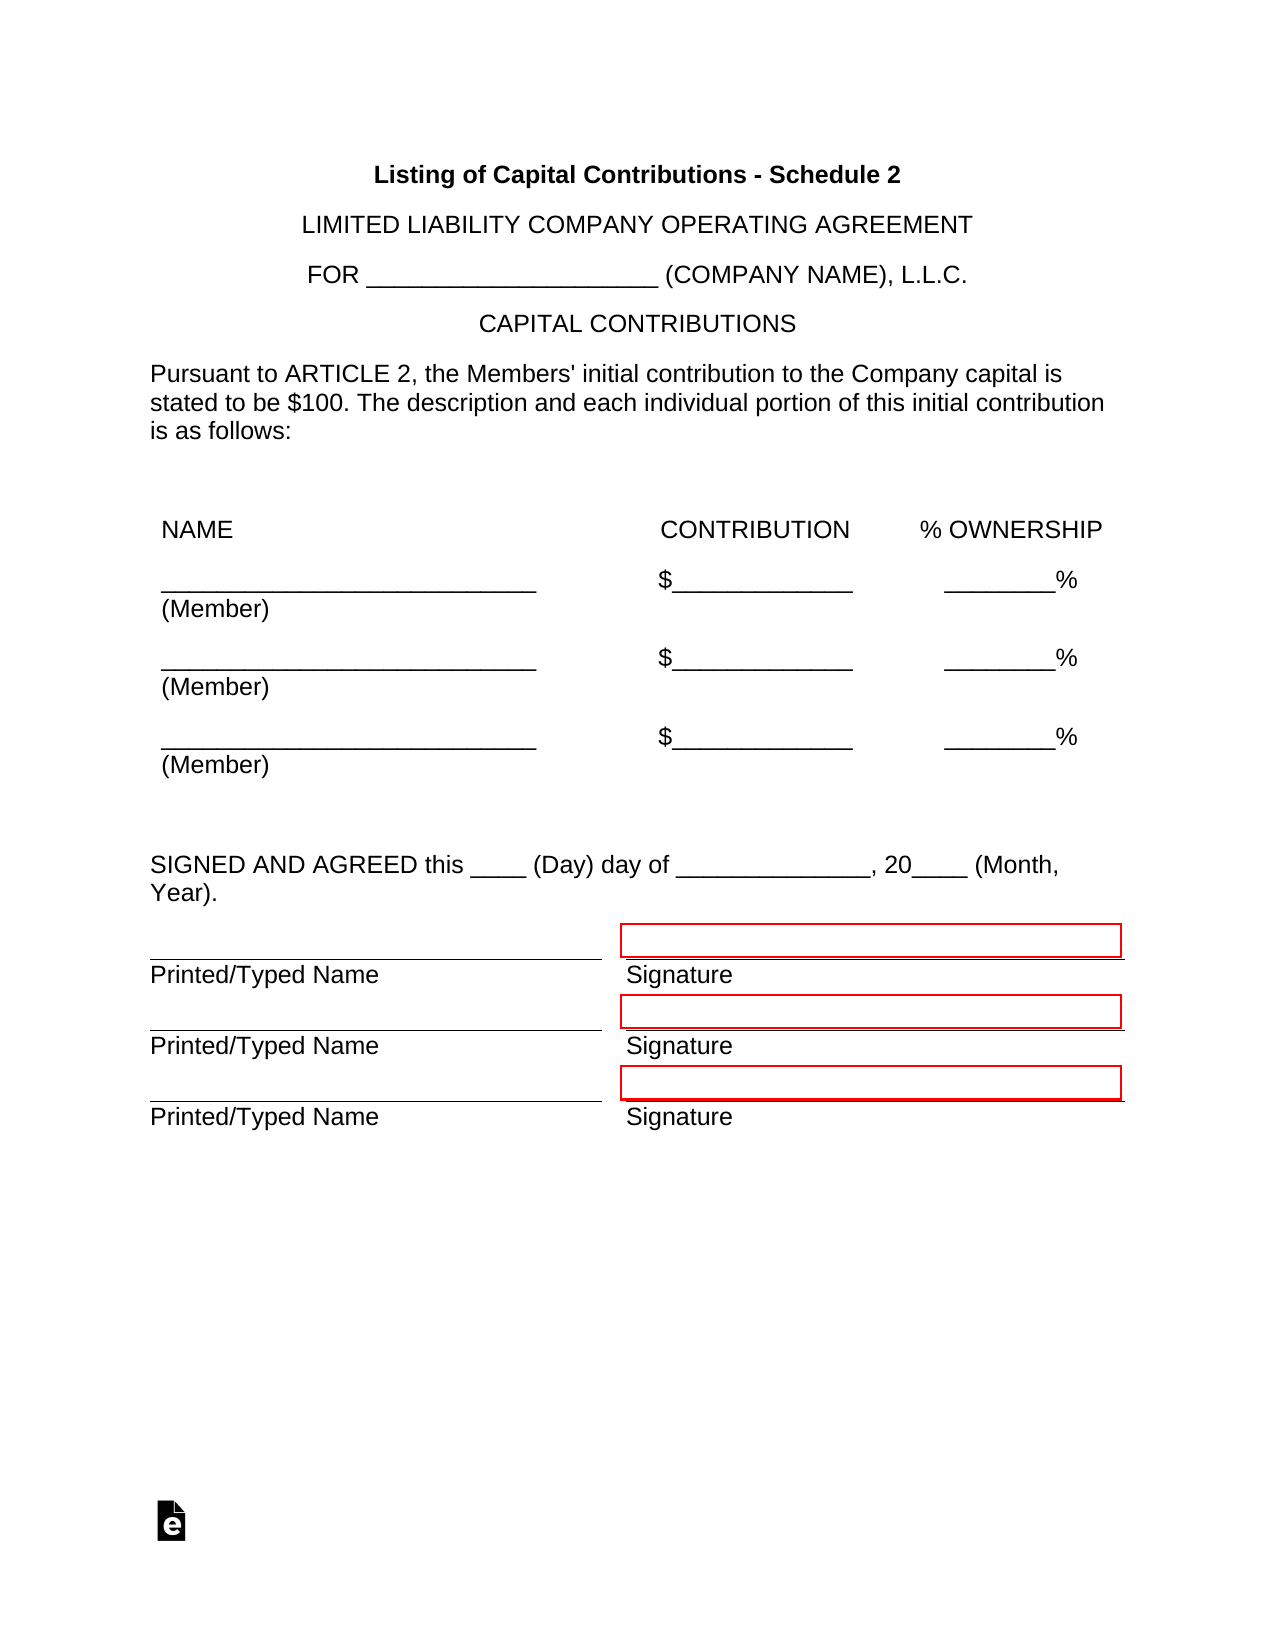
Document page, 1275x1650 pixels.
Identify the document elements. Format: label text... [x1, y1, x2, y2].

table_cell Signature [626, 1102, 1125, 1131]
subtitle LIMITED LIABILITY COMPANY OPERATING AGREEMENT [150, 210, 1125, 239]
table_cell [602, 1060, 626, 1101]
table_cell ________% [897, 711, 1125, 789]
table_cell [602, 1030, 626, 1059]
table_cell Printed/Typed Name [150, 960, 602, 988]
table_header [622, 925, 626, 956]
table_cell [626, 1060, 1125, 1101]
table_cell Printed/Typed Name [150, 1031, 602, 1059]
table_cell [602, 1101, 626, 1131]
table_header NAME [150, 505, 613, 554]
table_cell $_____________ [638, 633, 873, 711]
table_header [873, 505, 897, 554]
table_cell [602, 959, 626, 988]
table_header CONTRIBUTION [638, 505, 873, 554]
table_cell [626, 996, 1120, 1027]
text SIGNED AND AGREED this ____ (Day) day of ______________, 20____ (Month, Year). [150, 849, 1125, 907]
table_cell [614, 633, 638, 711]
table_cell [873, 633, 897, 711]
table_cell [873, 555, 897, 633]
table_cell ___________________________ (Member) [150, 633, 613, 711]
table_cell ________% [897, 555, 1125, 633]
table_cell [602, 989, 626, 1030]
table_cell $_____________ [638, 711, 873, 789]
table_header [626, 918, 1125, 959]
text Pursuant to ARTICLE 2, the Members' initial contribution to the Company capital is stated to be $100. The description and each individual portion of this initial contribution is as follows: [150, 359, 1125, 445]
table_header % OWNERSHIP [897, 505, 1125, 554]
table_cell Printed/Typed Name [150, 1102, 602, 1131]
text FOR _____________________ (COMPANY NAME), L.L.C. [150, 259, 1125, 288]
table_header [150, 918, 602, 959]
table_cell [614, 711, 638, 789]
table_header [602, 918, 626, 959]
table_cell [150, 989, 602, 1030]
table_cell [626, 989, 1125, 1030]
table_cell [622, 996, 626, 1027]
subtitle Listing of Capital Contributions - Schedule 2 [150, 160, 1125, 189]
table_header [626, 925, 1120, 956]
table_cell [626, 1067, 1120, 1098]
table_cell Signature [626, 960, 1125, 988]
table_cell ________% [897, 633, 1125, 711]
table_cell ___________________________ (Member) [150, 555, 613, 633]
text CAPITAL CONTRIBUTIONS [150, 309, 1125, 338]
table_cell [622, 1067, 626, 1098]
table_cell [873, 711, 897, 789]
table_cell [150, 1060, 602, 1101]
table_cell Signature [626, 1031, 1125, 1059]
table_header [614, 505, 638, 554]
table_cell [614, 555, 638, 633]
table_cell ___________________________ (Member) [150, 711, 613, 789]
table_cell $_____________ [638, 555, 873, 633]
